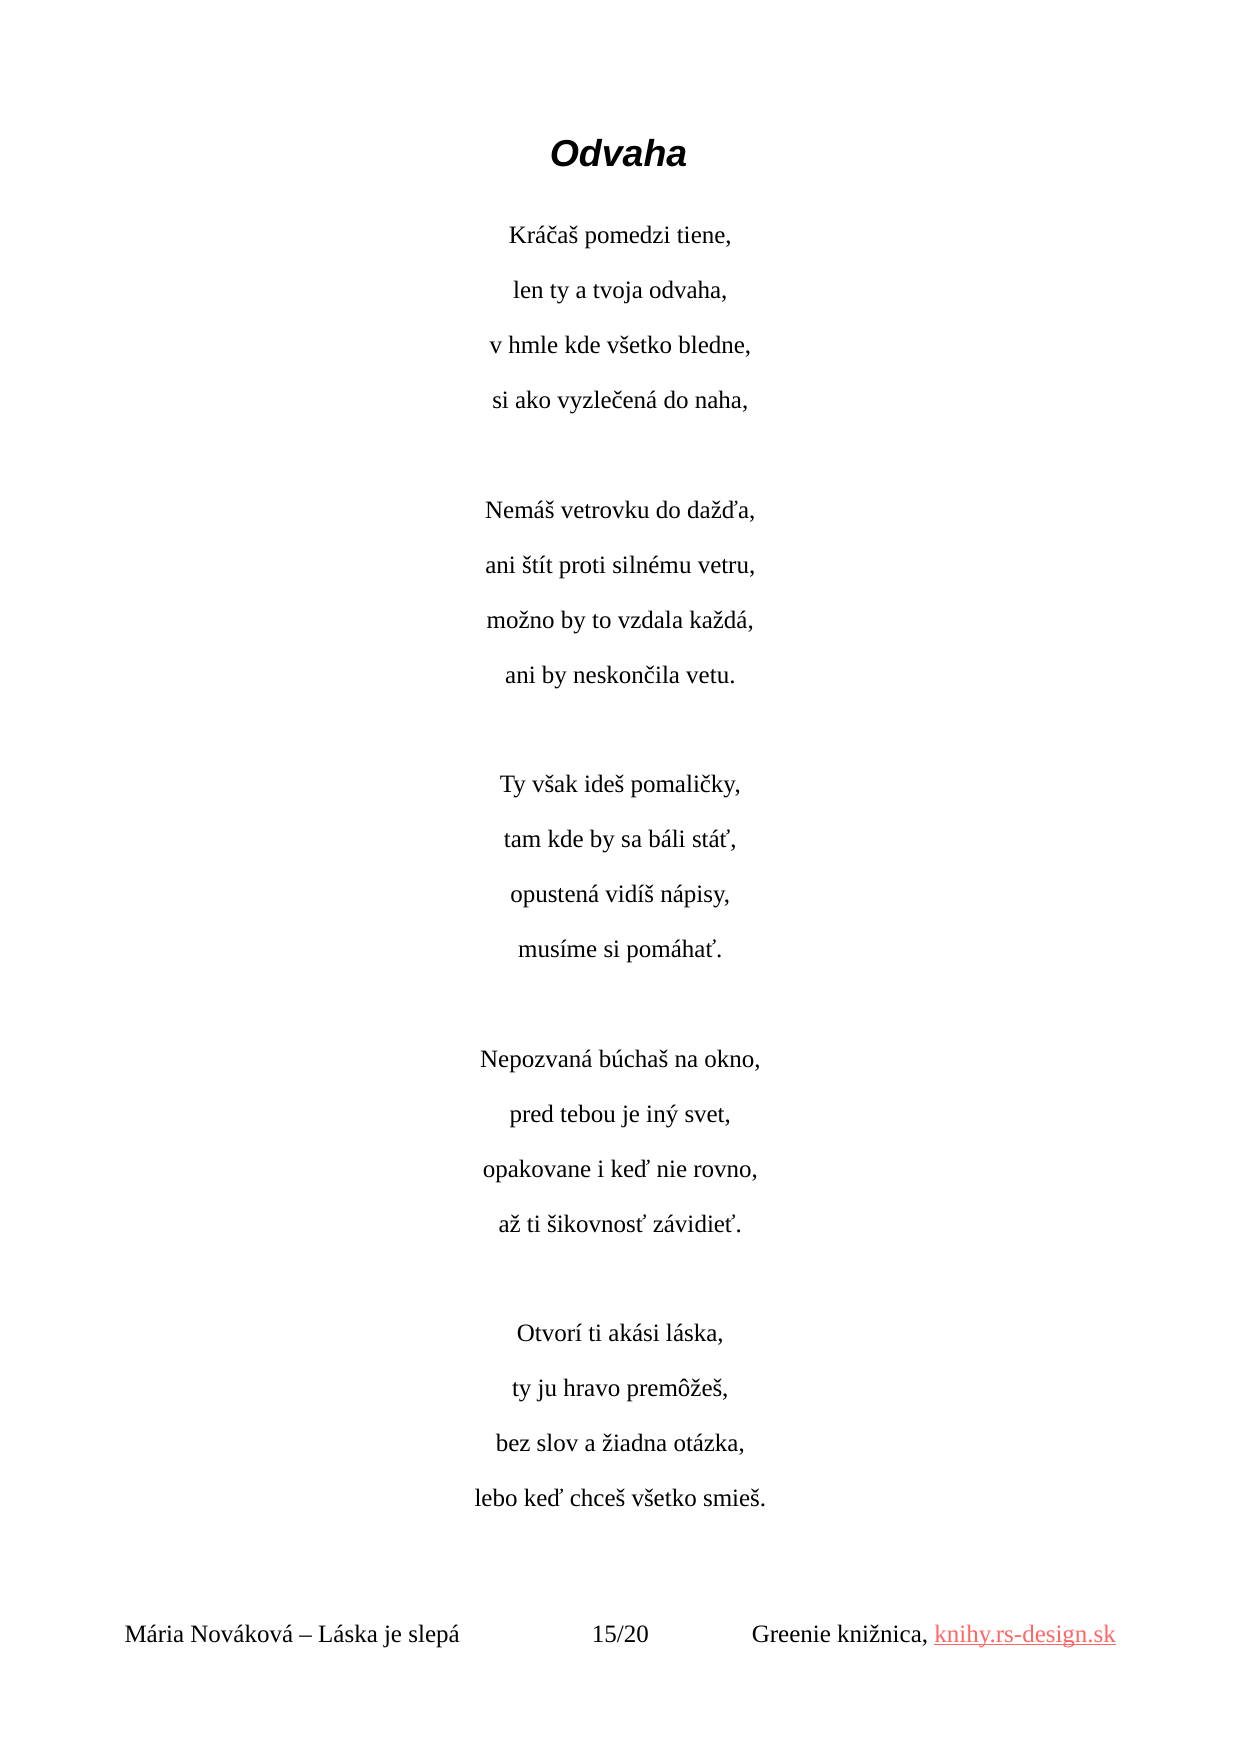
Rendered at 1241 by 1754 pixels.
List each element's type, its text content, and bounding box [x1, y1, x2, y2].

text lebo keď chceš všetko smieš. [106, 1483, 1134, 1512]
text ani by neskončila vetu. [106, 660, 1134, 688]
text len ty a tvoja odvaha, [106, 275, 1134, 304]
text až ti šikovnosť závidieť. [106, 1209, 1134, 1237]
text v hmle kde všetko bledne, [106, 330, 1134, 359]
text ty ju hravo premôžeš, [106, 1373, 1134, 1402]
text možno by to vzdala každá, [106, 605, 1134, 633]
text Otvorí ti akási láska, [106, 1318, 1134, 1347]
text tam kde by sa báli stáť, [106, 824, 1134, 853]
text bez slov a žiadna otázka, [106, 1428, 1134, 1457]
text opakovane i keď nie rovno, [106, 1154, 1134, 1182]
text ani štít proti silnému vetru, [106, 550, 1134, 579]
text Nepozvaná búchaš na okno, [106, 1044, 1134, 1073]
text musíme si pomáhať. [106, 934, 1134, 963]
text si ako vyzlečená do naha, [106, 385, 1134, 414]
text Ty však ideš pomaličky, [106, 769, 1134, 798]
subtitle Odvaha [106, 131, 1134, 174]
text Nemáš vetrovku do dažďa, [106, 495, 1134, 524]
text Kráčaš pomedzi tiene, [106, 221, 1134, 249]
text opustená vidíš nápisy, [106, 879, 1134, 908]
text pred tebou je iný svet, [106, 1099, 1134, 1128]
